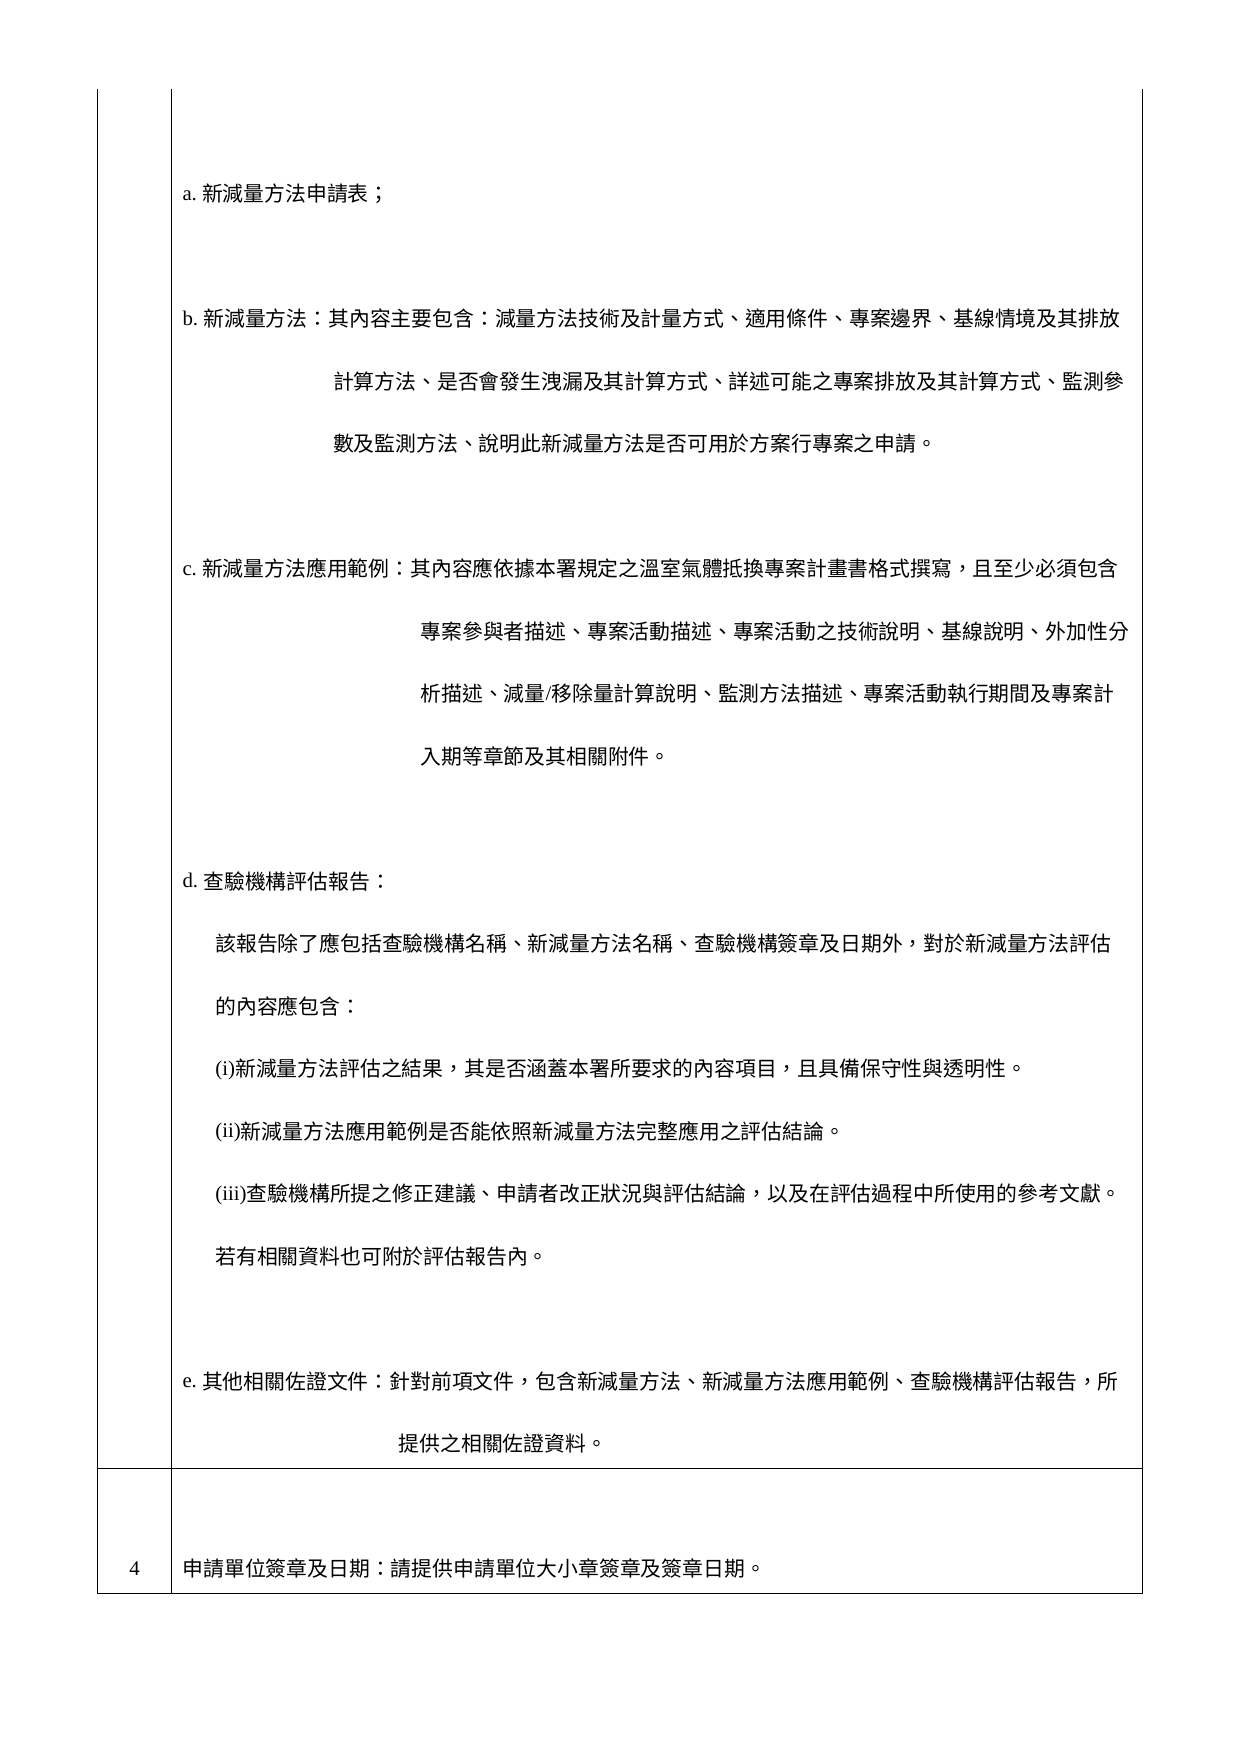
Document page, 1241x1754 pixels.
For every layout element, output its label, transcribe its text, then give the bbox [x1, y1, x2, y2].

table_cell a. 新減量方法申請表； [172, 89, 1142, 218]
table_cell 申請單位簽章及日期：請提供申請單位大小章簽章及簽章日期。 [172, 1469, 1142, 1593]
table_cell 4 [98, 1469, 171, 1593]
table_cell b. 新減量方法：其內容主要包含：減量方法技術及計量方式、適用條件、專案邊界、基線情境及其排放計算方法、是否會發生洩漏及其計算方式、詳述可能之專案排放及其計算方式、監測參數及監測方法、說明此新減量方法是否可用於方案行專案之申請。 [172, 218, 1142, 468]
table_cell [98, 1281, 171, 1468]
table_cell [98, 781, 171, 1281]
table_cell [98, 218, 171, 468]
table_cell [98, 89, 171, 218]
table_cell e. 其他相關佐證文件：針對前項文件，包含新減量方法、新減量方法應用範例、查驗機構評估報告，所提供之相關佐證資料。 [172, 1281, 1142, 1468]
table_cell d. 查驗機構評估報告： 該報告除了應包括查驗機構名稱、新減量方法名稱、查驗機構簽章及日期外，對於新減量方法評估的內容應包含： (i)新減量方法評估之結果，其是否涵蓋本署所要求的內容項目，且具備保守性與透明性。 (ii)新減量方法應用範例是否能依照新減量方法完整應用之評估結論。 (iii)查驗機構所提之修正建議、申請者改正狀況與評估結論，以及在評估過程中所使用的參考文獻。 若有相關資料也可附於評估報告內。 [172, 781, 1142, 1281]
table_cell c. 新減量方法應用範例：其內容應依據本署規定之溫室氣體抵換專案計畫書格式撰寫，且至少必須包含專案參與者描述、專案活動描述、專案活動之技術說明、基線說明、外加性分析描述、減量/移除量計算說明、監測方法描述、專案活動執行期間及專案計入期等章節及其相關附件。 [172, 468, 1142, 781]
table_cell [98, 468, 171, 781]
